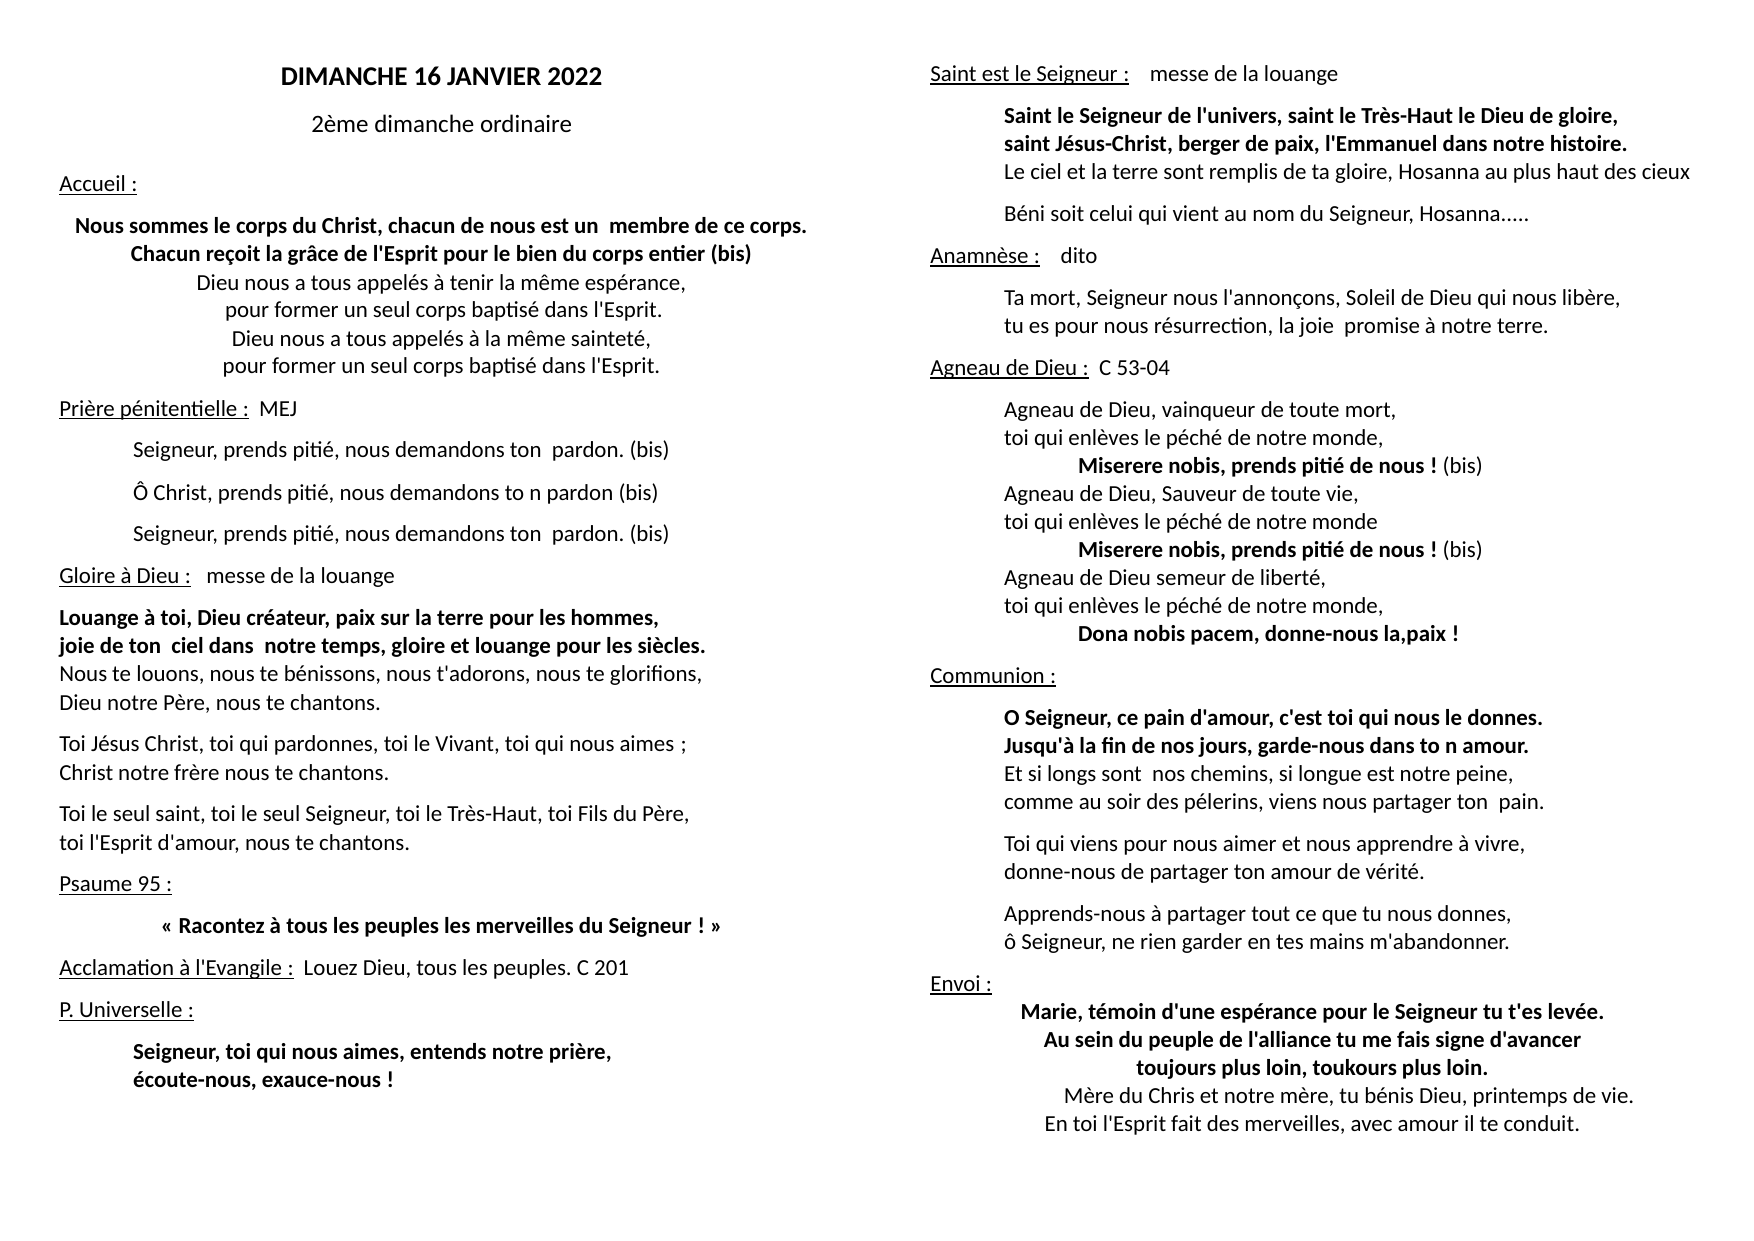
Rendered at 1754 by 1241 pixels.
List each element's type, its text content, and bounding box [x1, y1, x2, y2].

text Communion : [930, 661, 1695, 689]
text Marie, témoin d'une espérance pour le Seigneur tu t'es levée. [930, 997, 1695, 1025]
text Agneau de Dieu : C 53-04 [930, 353, 1695, 381]
text Ta mort, Seigneur nous l'annonçons, Soleil de Dieu qui nous libère, [930, 283, 1695, 311]
text pour former un seul corps baptisé dans l'Esprit. [59, 352, 824, 380]
text écoute-nous, exauce-nous ! [59, 1066, 824, 1093]
text saint Jésus-Christ, berger de paix, l'Emmanuel dans notre histoire. [930, 129, 1695, 157]
text Apprends-nous à partager tout ce que tu nous donnes, [1004, 899, 1695, 927]
text Psaume 95 : [59, 869, 824, 898]
text Saint est le Seigneur : messe de la louange [930, 59, 1695, 87]
text Accueil : [59, 169, 824, 198]
text Toi Jésus Christ, toi qui pardonnes, toi le Vivant, toi qui nous aimes ; [59, 729, 824, 758]
text Toi qui viens pour nous aimer et nous apprendre à vivre, [1004, 829, 1695, 857]
text Dieu nous a tous appelés à tenir la même espérance, [59, 268, 824, 296]
text Saint le Seigneur de l'univers, saint le Très-Haut le Dieu de gloire, [930, 101, 1695, 129]
text Agneau de Dieu semeur de liberté, [1004, 563, 1695, 591]
text joie de ton ciel dans notre temps, gloire et louange pour les siècles. [59, 632, 824, 659]
text Nous sommes le corps du Christ, chacun de nous est un membre de ce corps. [59, 212, 824, 239]
text Béni soit celui qui vient au nom du Seigneur, Hosanna..... [930, 199, 1695, 227]
text comme au soir des pélerins, viens nous partager ton pain. [1004, 787, 1695, 815]
text Seigneur, prends pitié, nous demandons ton pardon. (bis) [59, 436, 824, 464]
text toujours plus loin, toukours plus loin. [930, 1053, 1695, 1081]
text O Seigneur, ce pain d'amour, c'est toi qui nous le donnes. [930, 703, 1695, 731]
text Jusqu'à la fin de nos jours, garde-nous dans to n amour. [930, 731, 1695, 759]
text Miserere nobis, prends pitié de nous ! (bis) [1078, 535, 1695, 563]
text Miserere nobis, prends pitié de nous ! (bis) [1078, 451, 1695, 479]
text Chacun reçoit la grâce de l'Esprit pour le bien du corps entier (bis) [59, 239, 824, 268]
text tu es pour nous résurrection, la joie promise à notre terre. [930, 311, 1695, 339]
text Le ciel et la terre sont remplis de ta gloire, Hosanna au plus haut des cieux [930, 157, 1695, 185]
text Prière pénitentielle : MEJ [59, 394, 824, 422]
text Et si longs sont nos chemins, si longue est notre peine, [1004, 759, 1695, 787]
text Gloire à Dieu : messe de la louange [59, 562, 824, 589]
text Nous te louons, nous te bénissons, nous t'adorons, nous te glorifions, [59, 659, 824, 688]
text Christ notre frère nous te chantons. [59, 758, 824, 786]
text En toi l'Esprit fait des merveilles, avec amour il te conduit. [930, 1109, 1695, 1137]
text Envoi : [930, 969, 1695, 997]
text toi qui enlèves le péché de notre monde, [1004, 423, 1695, 451]
text Au sein du peuple de l'alliance tu me fais signe d'avancer [930, 1025, 1695, 1053]
text Seigneur, toi qui nous aimes, entends notre prière, [59, 1037, 824, 1066]
text toi qui enlèves le péché de notre monde, [1004, 591, 1695, 619]
text Mère du Chris et notre mère, tu bénis Dieu, printemps de vie. [930, 1081, 1695, 1109]
text Louange à toi, Dieu créateur, paix sur la terre pour les hommes, [59, 603, 824, 632]
text toi l'Esprit d'amour, nous te chantons. [59, 828, 824, 856]
text pour former un seul corps baptisé dans l'Esprit. [59, 296, 824, 324]
text Agneau de Dieu, Sauveur de toute vie, [1004, 479, 1695, 507]
text « Racontez à tous les peuples les merveilles du Seigneur ! » [59, 912, 824, 939]
text Dieu nous a tous appelés à la même sainteté, [59, 324, 824, 352]
text DIMANCHE 16 JANVIER 2022 [59, 59, 824, 92]
text Ô Christ, prends pitié, nous demandons to n pardon (bis) [59, 478, 824, 506]
text toi qui enlèves le péché de notre monde [1004, 507, 1695, 535]
text Dona nobis pacem, donne-nous la,paix ! [1004, 619, 1695, 647]
text Dieu notre Père, nous te chantons. [59, 688, 824, 716]
text P. Universelle : [59, 996, 824, 1023]
text Seigneur, prends pitié, nous demandons ton pardon. (bis) [59, 519, 824, 548]
text Agneau de Dieu, vainqueur de toute mort, [1004, 395, 1695, 423]
text Toi le seul saint, toi le seul Seigneur, toi le Très-Haut, toi Fils du Père, [59, 799, 824, 828]
text Anamnèse : dito [930, 241, 1695, 269]
text 2ème dimanche ordinaire [59, 108, 824, 139]
text donne-nous de partager ton amour de vérité. [1004, 857, 1695, 885]
text ô Seigneur, ne rien garder en tes mains m'abandonner. [1004, 927, 1695, 955]
text Acclamation à l'Evangile : Louez Dieu, tous les peuples. C 201 [59, 953, 824, 982]
